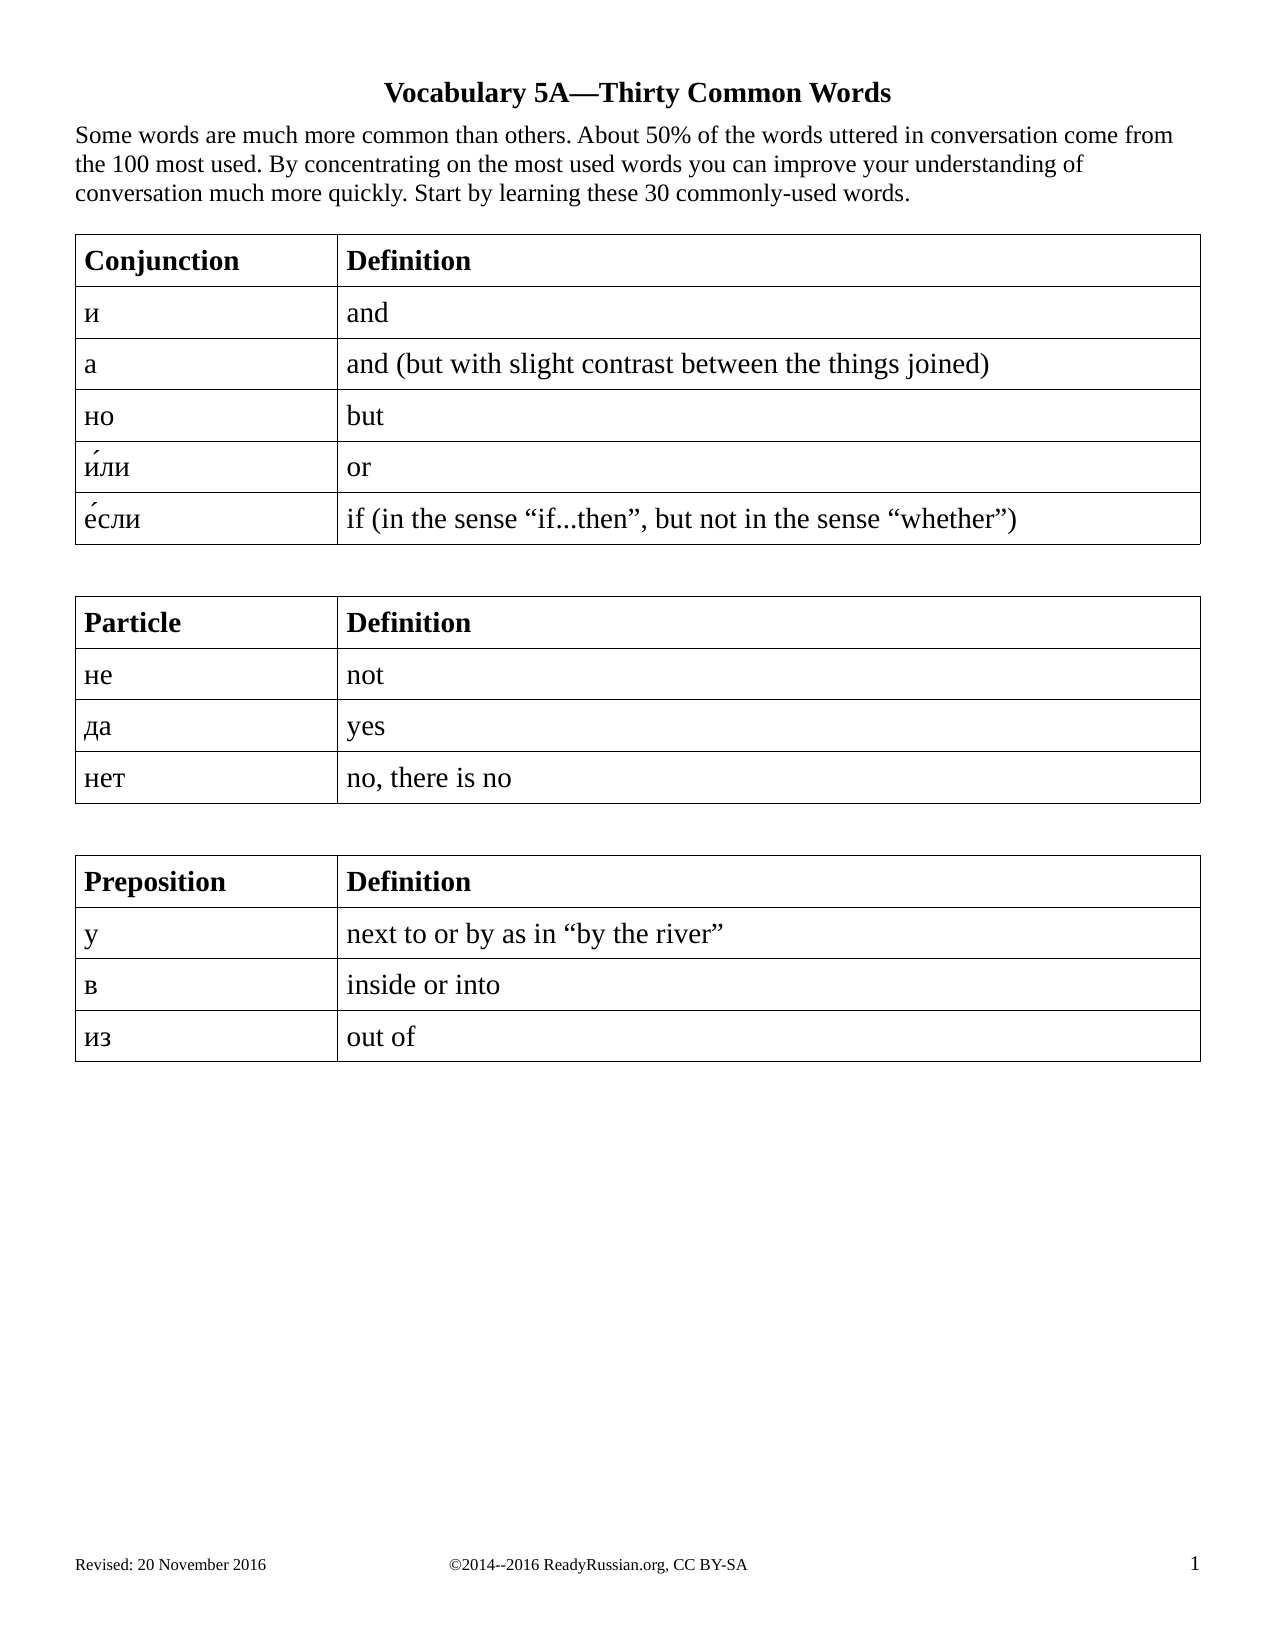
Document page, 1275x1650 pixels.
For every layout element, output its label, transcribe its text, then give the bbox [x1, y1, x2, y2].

table_header Preposition [76, 856, 337, 907]
table_cell и́ли [76, 442, 337, 492]
table_cell у [76, 908, 337, 958]
table_cell if (in the sense “if...then”, but not in the sense “whether”) [338, 493, 1200, 544]
table_header Definition [338, 597, 1200, 648]
table_cell yes [338, 700, 1200, 751]
table_cell next to or by as in “by the river” [338, 908, 1200, 958]
table_cell нет [76, 752, 337, 802]
table_cell а [76, 339, 337, 389]
table_cell да [76, 700, 337, 751]
table_cell not [338, 649, 1200, 699]
table_cell и [76, 287, 337, 337]
table_cell out of [338, 1011, 1200, 1061]
table_cell не [76, 649, 337, 699]
table_cell е́сли [76, 493, 337, 544]
table_header Definition [338, 856, 1200, 907]
table_cell and [338, 287, 1200, 337]
table_cell inside or into [338, 959, 1200, 1010]
table_cell из [76, 1011, 337, 1061]
table_cell в [76, 959, 337, 1010]
table_cell but [338, 390, 1200, 441]
subtitle Vocabulary 5A—Thirty Common Words [75, 75, 1200, 108]
table_header Particle [76, 597, 337, 648]
table_header Definition [338, 235, 1200, 286]
table_cell no, there is no [338, 752, 1200, 802]
table_header Conjunction [76, 235, 337, 286]
table_cell но [76, 390, 337, 441]
table_cell and (but with slight contrast between the things joined) [338, 339, 1200, 389]
table_cell or [338, 442, 1200, 492]
text Some words are much more common than others. About 50% of the words uttered in conversation come from the 100 most used. By concentrating on the most used words you can improve your understanding of conversation much more quickly. Start by learning these 30 commonly-used words. [75, 121, 1200, 207]
